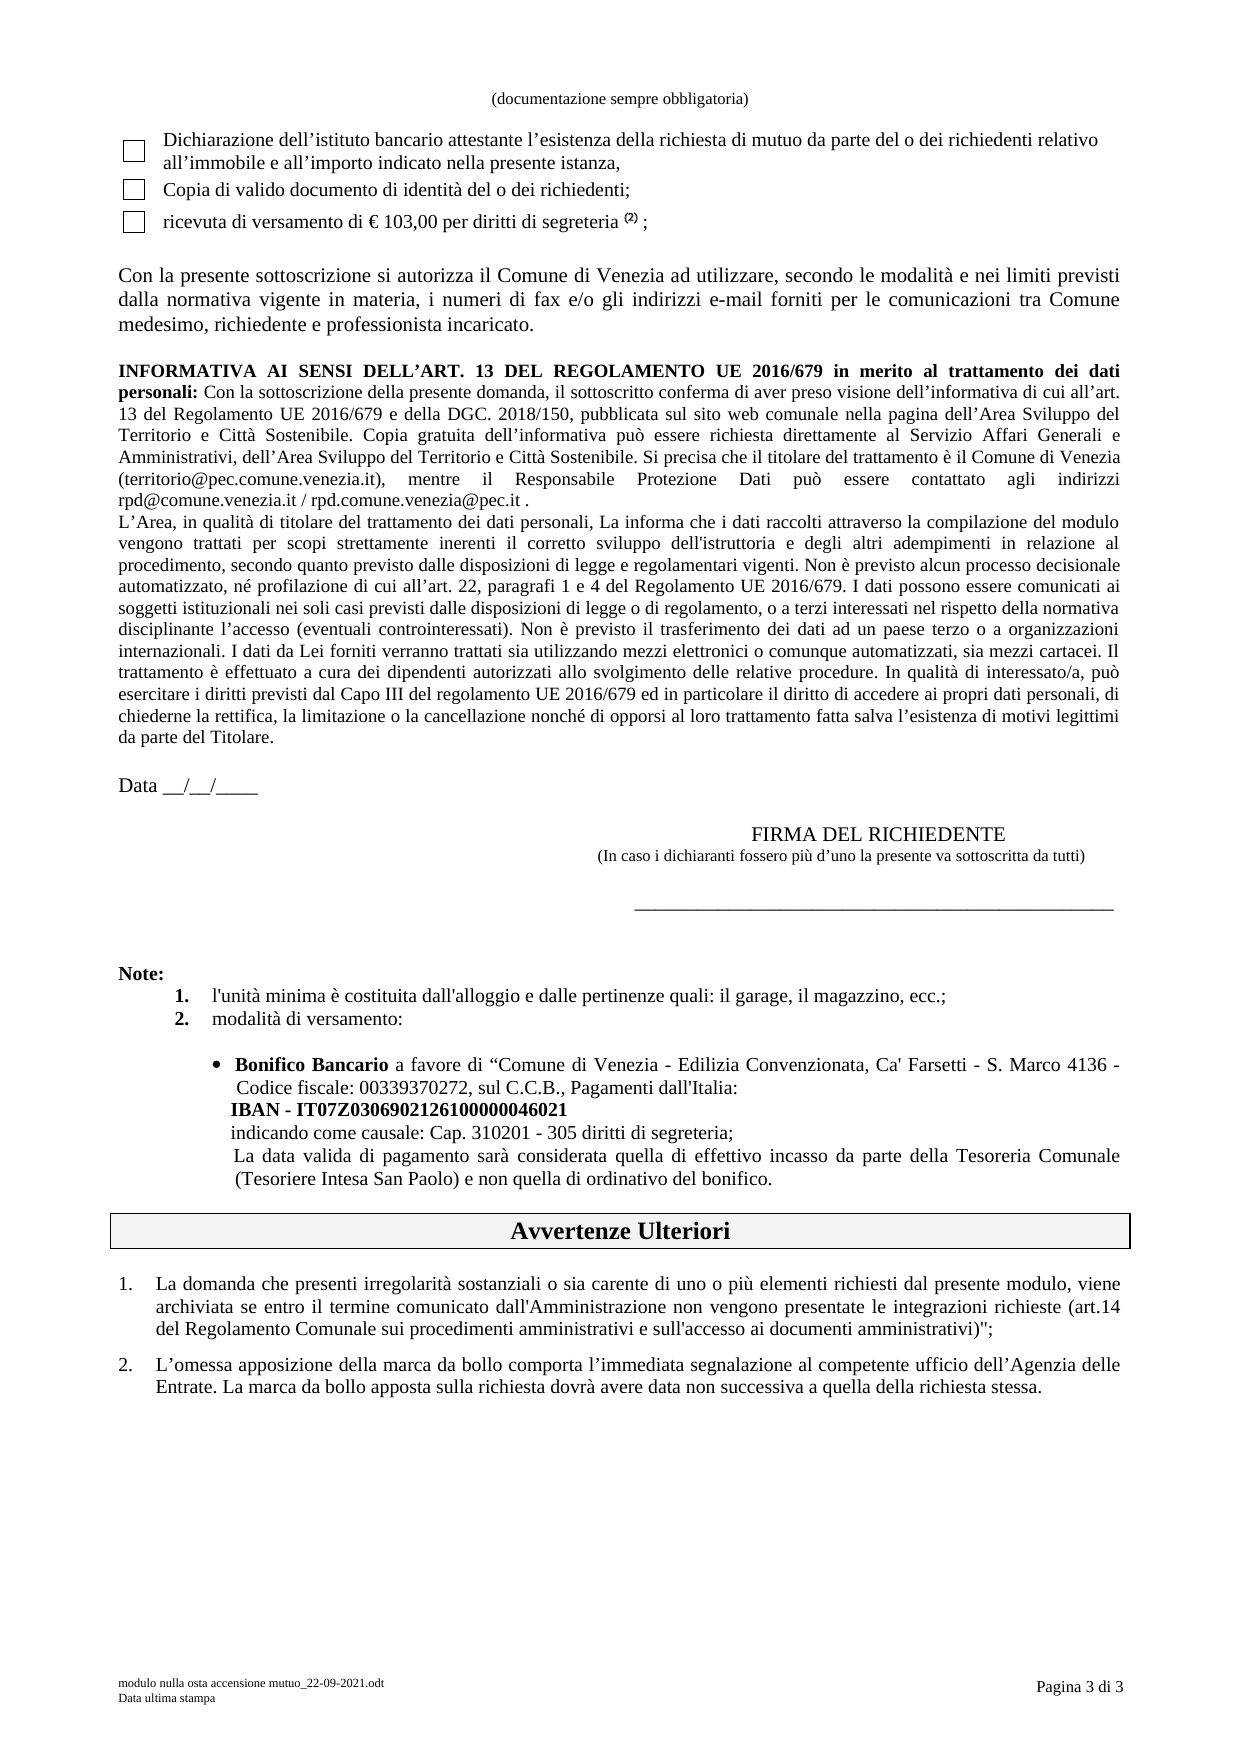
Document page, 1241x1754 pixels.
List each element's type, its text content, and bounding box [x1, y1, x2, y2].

text ______________________________________________ [561, 889, 1122, 913]
table_header [111, 127, 156, 174]
text La data valida di pagamento sarà considerata quella di effettivo incasso da parte della Tesoreria Comunale (Tesoriere Intesa San Paolo) e non quella di ordinativo del bonifico. [233, 1144, 1122, 1190]
text IBAN - IT07Z0306902126100000046021 [230, 1098, 1122, 1121]
table_cell [111, 174, 156, 204]
table_cell [111, 204, 156, 239]
text Note: [118, 962, 1122, 984]
list Bonifico Bancario a favore di “Comune di Venezia - Edilizia Convenzionata, Ca' Farsetti - S. Marco 4136 - Codice fiscale: 00339370272, sul C.C.B., Pagamenti dall'Italia: [213, 1053, 1122, 1098]
text (documentazione sempre obbligatoria) [118, 89, 1122, 108]
table_cell Copia di valido documento di identità del o dei richiedenti; [156, 174, 1129, 204]
text L’Area, in qualità di titolare del trattamento dei dati personali, La informa che i dati raccolti attraverso la compilazione del modulo vengono trattati per scopi strettamente inerenti il corretto sviluppo dell'istruttoria e degli altri adempimenti in relazione al procedimento, secondo quanto previsto dalle disposizioni di legge e regolamentari vigenti. Non è previsto alcun processo decisionale automatizzato, né profilazione di cui all’art. 22, paragrafi 1 e 4 del Regolamento UE 2016/679. I dati possono essere comunicati ai soggetti istituzionali nei soli casi previsti dalle disposizioni di legge o di regolamento, o a terzi interessati nel rispetto della normativa disciplinante l’accesso (eventuali controinteressati). Non è previsto il trasferimento dei dati ad un paese terzo o a organizzazioni internazionali. I dati da Lei forniti verranno trattati sia utilizzando mezzi elettronici o comunque automatizzati, sia mezzi cartacei. Il trattamento è effettuato a cura dei dipendenti autorizzati allo svolgimento delle relative procedure. In qualità di interessato/a, può esercitare i diritti previsti dal Capo III del regolamento UE 2016/679 ed in particolare il diritto di accedere ai propri dati personali, di chiederne la rettifica, la limitazione o la cancellazione nonché di opporsi al loro trattamento fatta salva l’esistenza di motivi legittimi da parte del Titolare. [118, 511, 1122, 748]
text Con la presente sottoscrizione si autorizza il Comune di Venezia ad utilizzare, secondo le modalità e nei limiti previsti dalla normativa vigente in materia, i numeri di fax e/o gli indirizzi e-mail forniti per le comunicazioni tra Comune medesimo, richiedente e professionista incaricato. [118, 263, 1122, 336]
list La domanda che presenti irregolarità sostanziali o sia carente di uno o più elementi richiesti dal presente modulo, viene archiviata se entro il termine comunicato dall'Amministrazione non vengono presentate le integrazioni richieste (art.14 del Regolamento Comunale sui procedimenti amministrativi e sull'accesso ai documenti amministrativi)"; [118, 1272, 1122, 1340]
text INFORMATIVA AI SENSI DELL’ART. 13 DEL REGOLAMENTO UE 2016/679 in merito al trattamento dei dati personali: Con la sottoscrizione della presente domanda, il sottoscritto conferma di aver preso visione dell’informativa di cui all’art. 13 del Regolamento UE 2016/679 e della DGC. 2018/150, pubblicata sul sito web comunale nella pagina dell’Area Sviluppo del Territorio e Città Sostenibile. Copia gratuita dell’informativa può essere richiesta direttamente al Servizio Affari Generali e Amministrativi, dell’Area Sviluppo del Territorio e Città Sostenibile. Si precisa che il titolare del trattamento è il Comune di Venezia (territorio@pec.comune.venezia.it), mentre il Responsabile Protezione Dati può essere contattato agli indirizzi rpd@comune.venezia.it / rpd.comune.venezia@pec.it . [118, 359, 1122, 511]
text Data __/__/____ [118, 769, 1122, 798]
table_cell ricevuta di versamento di € 103,00 per diritti di segreteria (2) ; [156, 204, 1129, 239]
text (In caso i dichiaranti fossero più d’uno la presente va sottoscritta da tutti) [561, 846, 1122, 865]
list l'unità minima è costituita dall'alloggio e dalle pertinenze quali: il garage, il magazzino, ecc.; [174, 984, 1122, 1007]
list modalità di versamento: [174, 1007, 1122, 1030]
text FIRMA DEL RICHIEDENTE [561, 822, 1122, 846]
table_header Avvertenze Ulteriori [111, 1214, 1129, 1248]
list L’omessa apposizione della marca da bollo comporta l’immediata segnalazione al competente ufficio dell’Agenzia delle Entrate. La marca da bollo apposta sulla richiesta dovrà avere data non successiva a quella della richiesta stessa. [118, 1353, 1122, 1398]
text indicando come causale: Cap. 310201 - 305 diritti di segreteria; [230, 1121, 1122, 1144]
table_header Dichiarazione dell’istituto bancario attestante l’esistenza della richiesta di mutuo da parte del o dei richiedenti relativo all’immobile e all’importo indicato nella presente istanza, [156, 127, 1129, 174]
